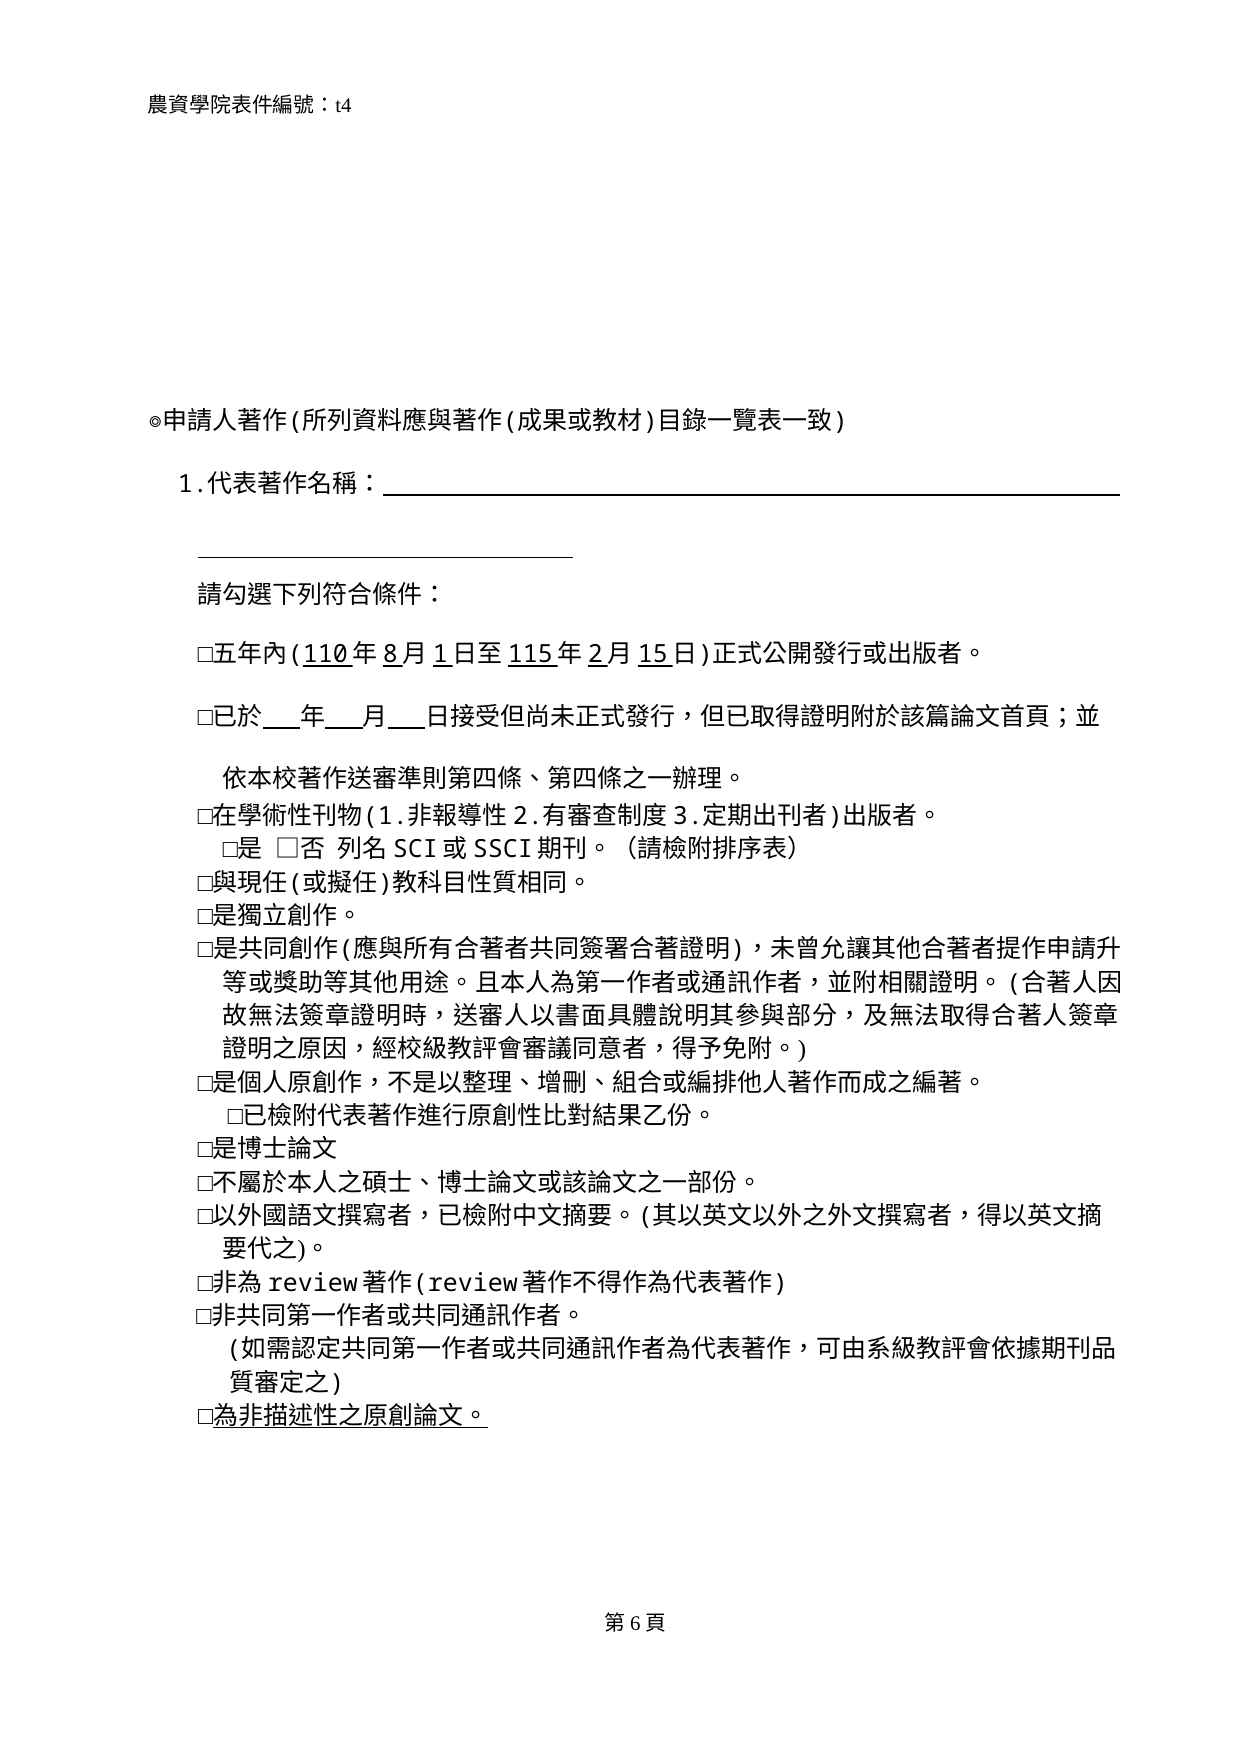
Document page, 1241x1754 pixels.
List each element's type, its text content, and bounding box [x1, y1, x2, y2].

text (如需認定共同第一作者或共同通訊作者為代表著作，可由系級教評會依據期刊品質審定之) [196, 1331, 1122, 1398]
text □非共同第一作者或共同通訊作者。 [196, 1298, 1122, 1331]
text 請勾選下列符合條件： [198, 564, 1122, 610]
text □五年內(110年8月1日至115年2月15日)正式公開發行或出版者。 [198, 610, 1122, 673]
text □已於 年 月 日接受但尚未正式發行，但已取得證明附於該篇論文首頁；並依本校著作送審準則第四條、第四條之一辦理。 [198, 673, 1122, 798]
text □是共同創作(應與所有合著者共同簽署合著證明)，未曾允讓其他合著者提作申請升等或獎助等其他用途。且本人為第一作者或通訊作者，並附相關證明。(合著人因故無法簽章證明時，送審人以書面具體說明其參與部分，及無法取得合著人簽章證明之原因，經校級教評會審議同意者，得予免附。) [198, 931, 1122, 1064]
text □是個人原創作，不是以整理、增刪、組合或編排他人著作而成之編著。 [198, 1064, 1122, 1098]
text □為非描述性之原創論文。 [198, 1398, 1122, 1431]
text □是 □否 列名SCI或SSCI期刊。（請檢附排序表） [223, 831, 1122, 864]
text 1.代表著作名稱： ： [148, 439, 1122, 564]
text □是博士論文 [198, 1131, 1122, 1164]
text □在學術性刊物(1.非報導性2.有審查制度3.定期出刊者)出版者。 [198, 798, 1122, 831]
text ◎申請人著作(所列資料應與著作(成果或教材)目錄一覽表一致) [148, 377, 1122, 439]
text □與現任(或擬任)教科目性質相同。 [198, 864, 1122, 898]
text □不屬於本人之碩士、博士論文或該論文之一部份。 [198, 1164, 1122, 1198]
text □以外國語文撰寫者，已檢附中文摘要。(其以英文以外之外文撰寫者，得以英文摘要代之)。 [198, 1198, 1122, 1264]
text □已檢附代表著作進行原創性比對結果乙份。 [198, 1098, 1122, 1131]
text □非為review著作(review著作不得作為代表著作) [198, 1264, 1122, 1298]
text □是獨立創作。 [198, 898, 1122, 931]
